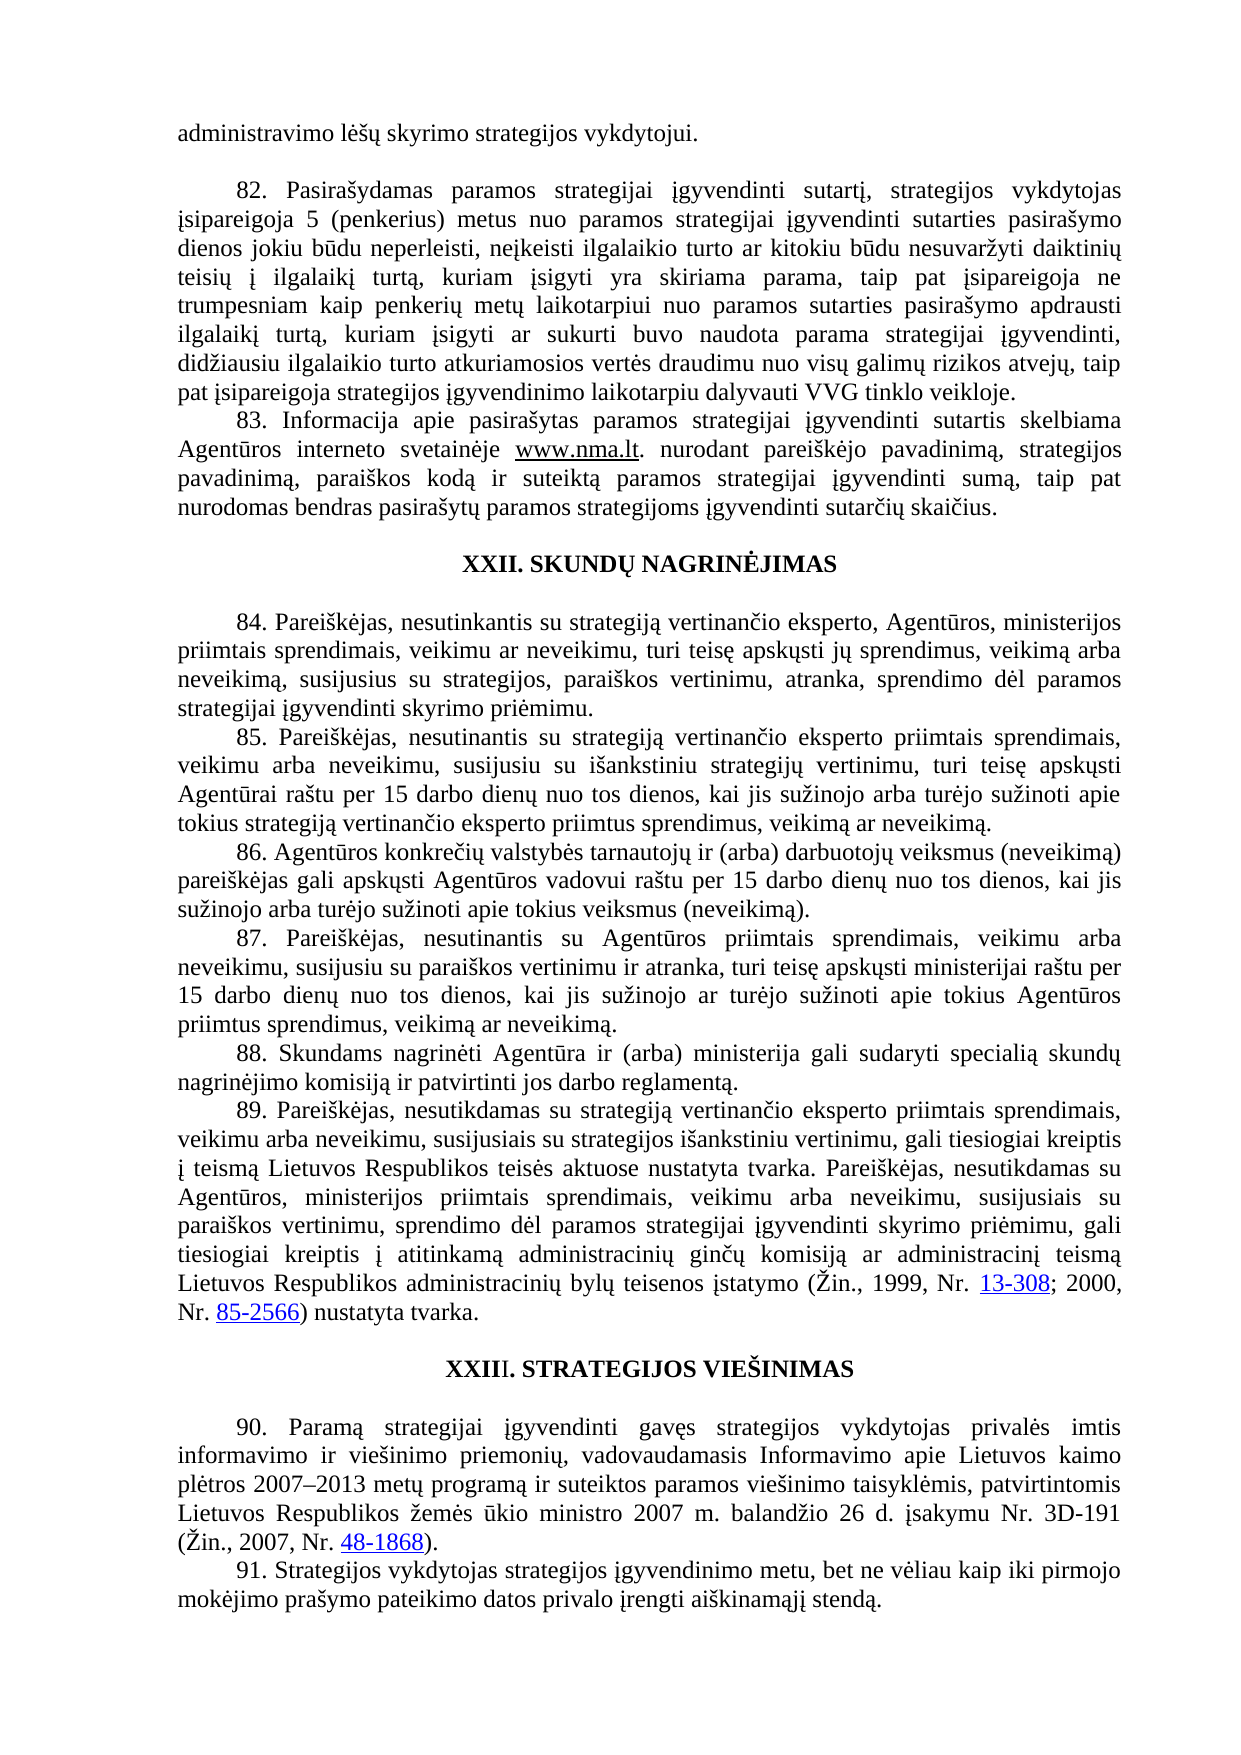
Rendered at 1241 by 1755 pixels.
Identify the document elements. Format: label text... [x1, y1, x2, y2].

text 85. Pareiškėjas, nesutinantis su strategiją vertinančio eksperto priimtais sprendimais, veikimu arba neveikimu, susijusiu su išankstiniu strategijų vertinimu, turi teisę apskųsti Agentūrai raštu per 15 darbo dienų nuo tos dienos, kai jis sužinojo arba turėjo sužinoti apie tokius strategiją vertinančio eksperto priimtus sprendimus, veikimą ar neveikimą. [177, 722, 1122, 837]
text 88. Skundams nagrinėti Agentūra ir (arba) ministerija gali sudaryti specialią skundų nagrinėjimo komisiją ir patvirtinti jos darbo reglamentą. [177, 1038, 1122, 1096]
text 90. Paramą strategijai įgyvendinti gavęs strategijos vykdytojas privalės imtis informavimo ir viešinimo priemonių, vadovaudamasis Informavimo apie Lietuvos kaimo plėtros 2007–2013 metų programą ir suteiktos paramos viešinimo taisyklėmis, patvirtintomis Lietuvos Respublikos žemės ūkio ministro 2007 m. balandžio 26 d. įsakymu Nr. 3D-191 (Žin., 2007, Nr. 48-1868). [177, 1412, 1122, 1556]
text 82. Pasirašydamas paramos strategijai įgyvendinti sutartį, strategijos vykdytojas įsipareigoja 5 (penkerius) metus nuo paramos strategijai įgyvendinti sutarties pasirašymo dienos jokiu būdu neperleisti, neįkeisti ilgalaikio turto ar kitokiu būdu nesuvaržyti daiktinių teisių į ilgalaikį turtą, kuriam įsigyti yra skiriama parama, taip pat įsipareigoja ne trumpesniam kaip penkerių metų laikotarpiui nuo paramos sutarties pasirašymo apdrausti ilgalaikį turtą, kuriam įsigyti ar sukurti buvo naudota parama strategijai įgyvendinti, didžiausiu ilgalaikio turto atkuriamosios vertės draudimu nuo visų galimų rizikos atvejų, taip pat įsipareigoja strategijos įgyvendinimo laikotarpiu dalyvauti VVG tinklo veikloje. [177, 176, 1122, 406]
text 83. Informacija apie pasirašytas paramos strategijai įgyvendinti sutartis skelbiama Agentūros interneto svetainėje www.nma.lt. nurodant pareiškėjo pavadinimą, strategijos pavadinimą, paraiškos kodą ir suteiktą paramos strategijai įgyvendinti sumą, taip pat nurodomas bendras pasirašytų paramos strategijoms įgyvendinti sutarčių skaičius. [177, 406, 1122, 521]
text XXII. SKUNDŲ NAGRINĖJIMAS [177, 549, 1122, 578]
text XXIII. STRATEGIJOS VIEŠINIMAS [177, 1354, 1122, 1383]
text 91. Strategijos vykdytojas strategijos įgyvendinimo metu, bet ne vėliau kaip iki pirmojo mokėjimo prašymo pateikimo datos privalo įrengti aiškinamąjį stendą. [177, 1556, 1122, 1613]
text administravimo lėšų skyrimo strategijos vykdytojui. [177, 118, 1122, 147]
text 89. Pareiškėjas, nesutikdamas su strategiją vertinančio eksperto priimtais sprendimais, veikimu arba neveikimu, susijusiais su strategijos išankstiniu vertinimu, gali tiesiogiai kreiptis į teismą Lietuvos Respublikos teisės aktuose nustatyta tvarka. Pareiškėjas, nesutikdamas su Agentūros, ministerijos priimtais sprendimais, veikimu arba neveikimu, susijusiais su paraiškos vertinimu, sprendimo dėl paramos strategijai įgyvendinti skyrimo priėmimu, gali tiesiogiai kreiptis į atitinkamą administracinių ginčų komisiją ar administracinį teismą Lietuvos Respublikos administracinių bylų teisenos įstatymo (Žin., 1999, Nr. 13-308; 2000, Nr. 85-2566) nustatyta tvarka. [177, 1096, 1122, 1326]
text 86. Agentūros konkrečių valstybės tarnautojų ir (arba) darbuotojų veiksmus (neveikimą) pareiškėjas gali apskųsti Agentūros vadovui raštu per 15 darbo dienų nuo tos dienos, kai jis sužinojo arba turėjo sužinoti apie tokius veiksmus (neveikimą). [177, 837, 1122, 923]
text 87. Pareiškėjas, nesutinantis su Agentūros priimtais sprendimais, veikimu arba neveikimu, susijusiu su paraiškos vertinimu ir atranka, turi teisę apskųsti ministerijai raštu per 15 darbo dienų nuo tos dienos, kai jis sužinojo ar turėjo sužinoti apie tokius Agentūros priimtus sprendimus, veikimą ar neveikimą. [177, 923, 1122, 1038]
text 84. Pareiškėjas, nesutinkantis su strategiją vertinančio eksperto, Agentūros, ministerijos priimtais sprendimais, veikimu ar neveikimu, turi teisę apskųsti jų sprendimus, veikimą arba neveikimą, susijusius su strategijos, paraiškos vertinimu, atranka, sprendimo dėl paramos strategijai įgyvendinti skyrimo priėmimu. [177, 607, 1122, 722]
